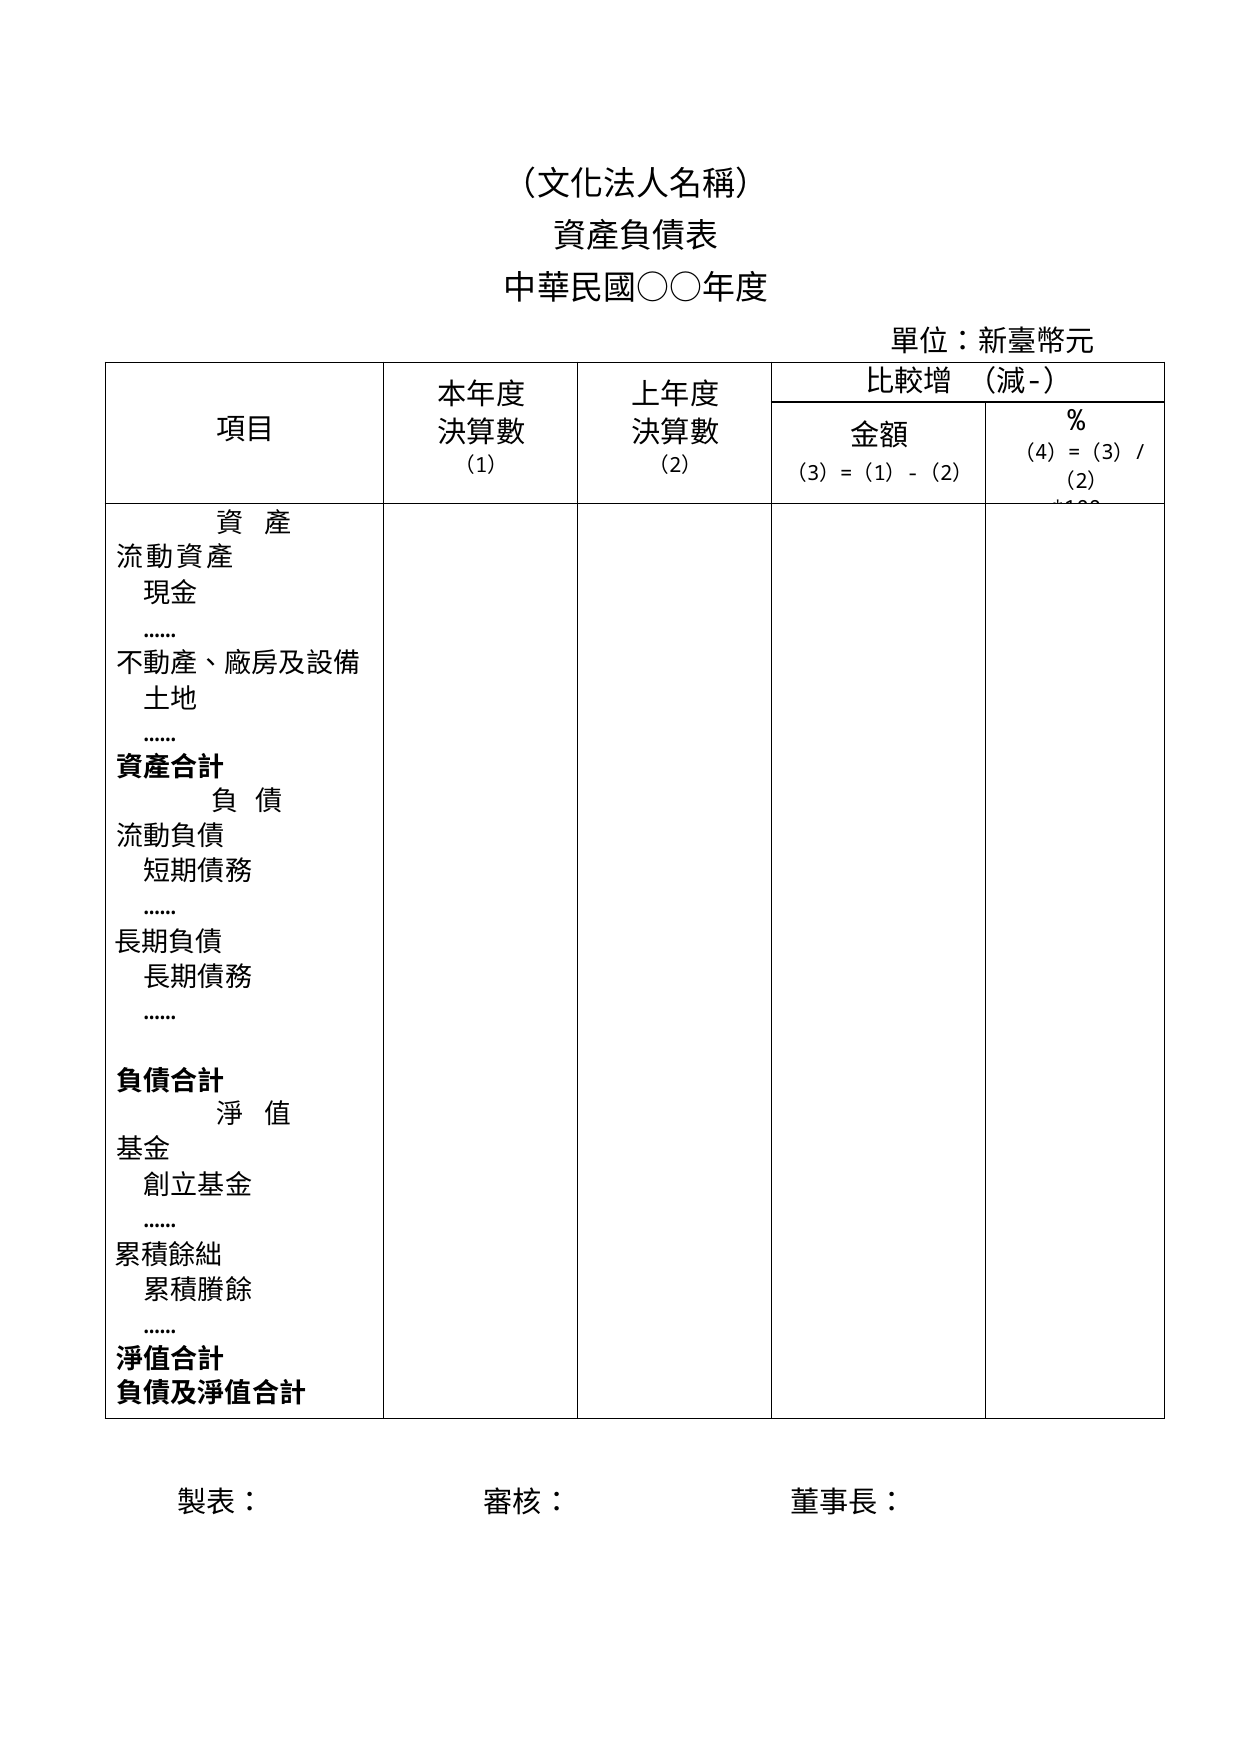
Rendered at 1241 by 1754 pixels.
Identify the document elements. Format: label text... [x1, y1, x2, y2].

table_cell [578, 504, 771, 1418]
text （文化法人名稱） [172, 153, 1100, 205]
table_header 上年度 決算數 （2） [578, 363, 771, 503]
text 製表： 審核： 董事長： [177, 1471, 1092, 1523]
table_cell [772, 504, 985, 1418]
table_header 本年度 決算數 （1） [384, 363, 577, 503]
table_header 比較增 （減-） [772, 363, 1164, 401]
text 資產負債表 [172, 205, 1100, 257]
text 單位：新臺幣元 [177, 309, 1094, 362]
table_cell [384, 504, 577, 1418]
table_cell % （4）=（3）/（2） *100 [986, 403, 1164, 503]
table_header 項目 [106, 363, 383, 503]
text 中華民國○○年度 [172, 257, 1100, 309]
table_cell 金額 （3）=（1）-（2） [772, 403, 985, 503]
table_cell [986, 504, 1164, 1418]
table_cell 資 產 流動資產 現金 …… 不動產、廠房及設備 土地 …… 資產合計 負 債 流動負債 短期債務 …… 長期負債 長期債務 …… 負債合計 淨 值 基金 創立基金 …… 累積餘絀 累積賸餘 …… 淨值合計 負債及淨值合計 [106, 504, 383, 1418]
